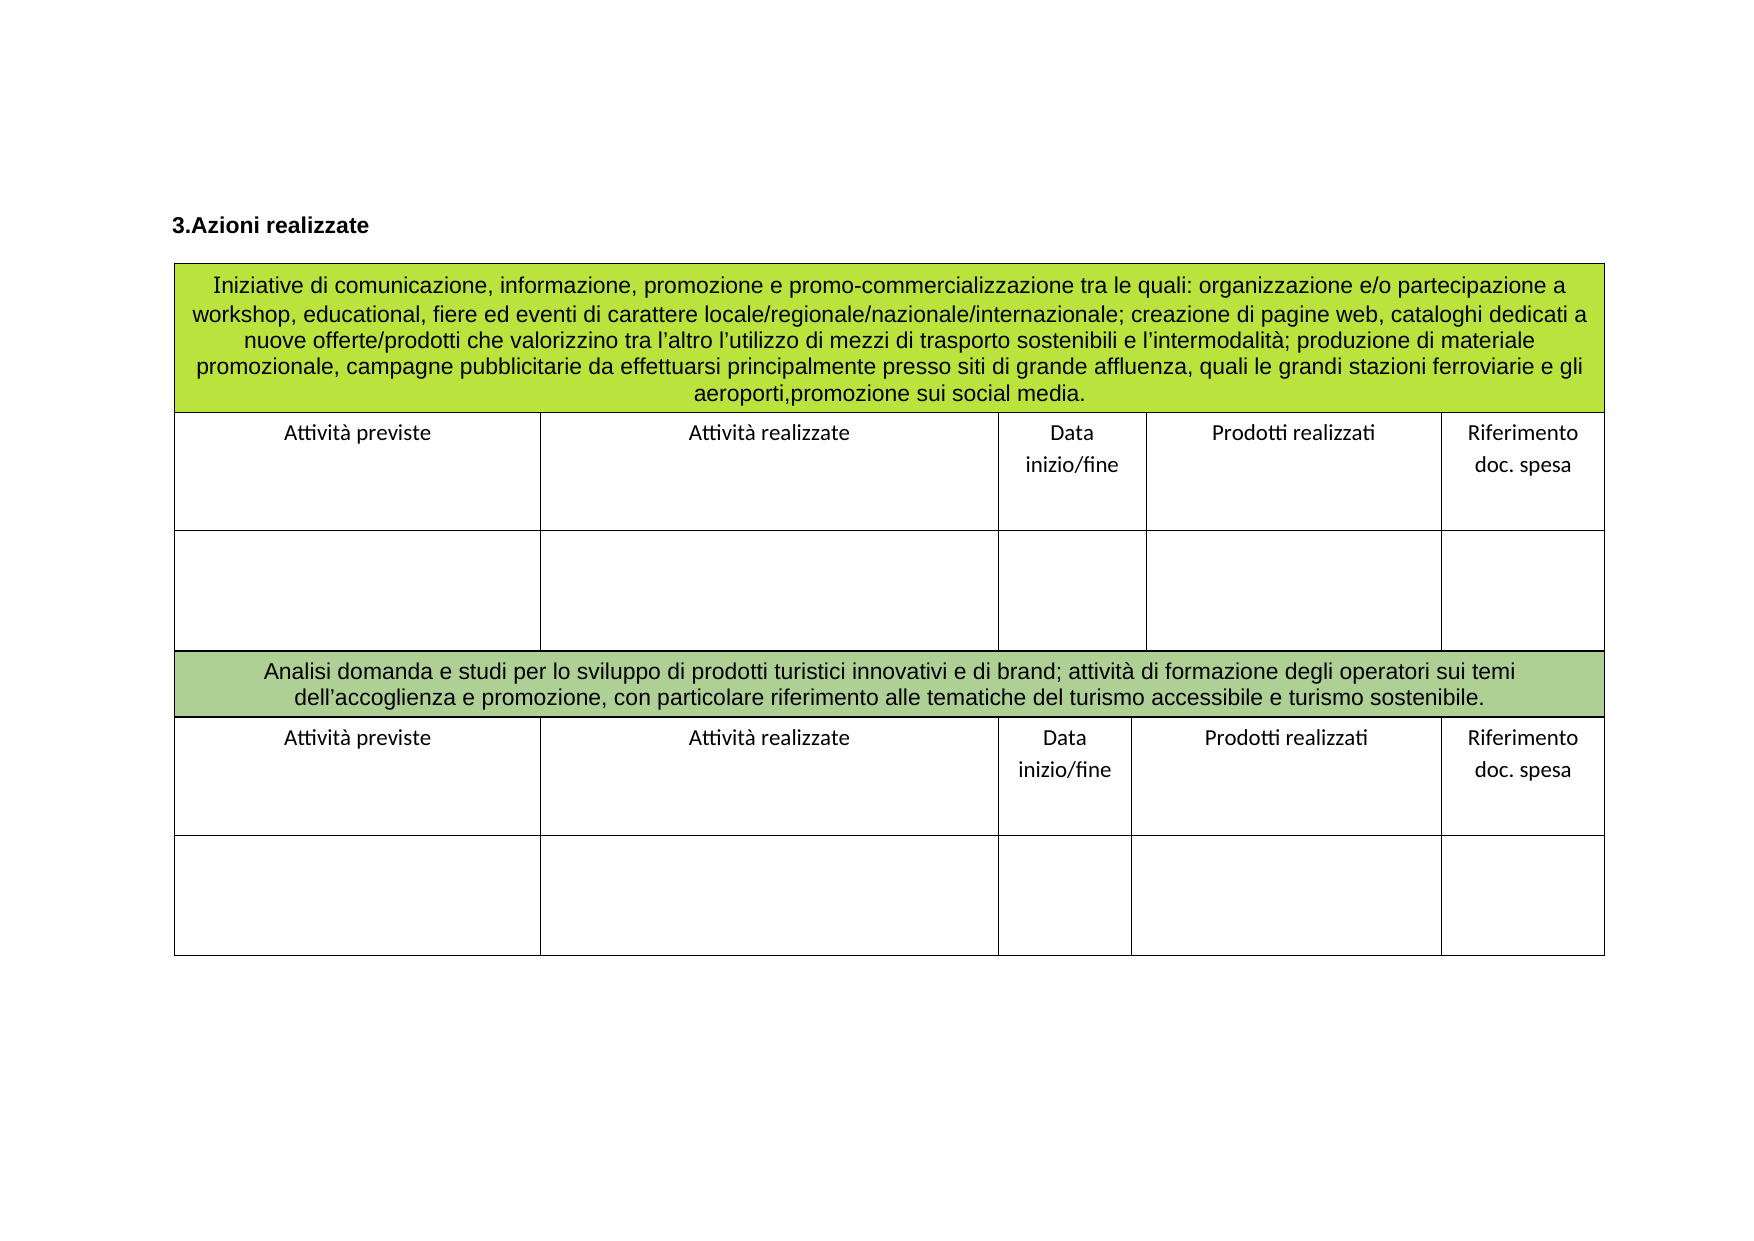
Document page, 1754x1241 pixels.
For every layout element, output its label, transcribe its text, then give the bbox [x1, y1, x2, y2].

table_cell [999, 531, 1146, 650]
table_cell Attività realizzate [541, 413, 998, 530]
table_cell Data inizio/fine [999, 413, 1146, 530]
table_cell [1442, 531, 1604, 650]
table_cell Attività previste [175, 718, 540, 834]
text 3.Azioni realizzate [172, 212, 1606, 238]
table_cell Riferimento doc. spesa [1442, 718, 1604, 834]
table_cell Riferimento doc. spesa [1442, 413, 1604, 530]
table_cell Prodotti realizzati [1132, 718, 1441, 834]
table_cell [541, 531, 998, 650]
table_cell [1442, 836, 1604, 955]
table_cell [1147, 531, 1441, 650]
table_cell Prodotti realizzati [1147, 413, 1441, 530]
table_cell [541, 836, 998, 955]
table_cell [175, 531, 540, 650]
table_cell Attività previste [175, 413, 540, 530]
table_cell [1132, 836, 1441, 955]
table_cell Attività realizzate [541, 718, 998, 834]
table_cell [999, 836, 1131, 955]
table_cell [175, 836, 540, 955]
table_header Iniziative di comunicazione, informazione, promozione e promo-commercializzazione tra le quali: organizzazione e/o partecipazione a workshop, educational, fiere ed eventi di carattere locale/regionale/nazionale/internazionale; creazione di pagine web, cataloghi dedicati a nuove offerte/prodotti che valorizzino tra l’altro l’utilizzo di mezzi di trasporto sostenibili e l’intermodalità; produzione di materiale promozionale, campagne pubblicitarie da effettuarsi principalmente presso siti di grande affluenza, quali le grandi stazioni ferroviarie e gli aeroporti,promozione sui social media. [175, 264, 1604, 412]
table_header Analisi domanda e studi per lo sviluppo di prodotti turistici innovativi e di brand; attività di formazione degli operatori sui temi dell’accoglienza e promozione, con particolare riferimento alle tematiche del turismo accessibile e turismo sostenibile. [175, 652, 1604, 716]
table_cell Data inizio/fine [999, 718, 1131, 834]
